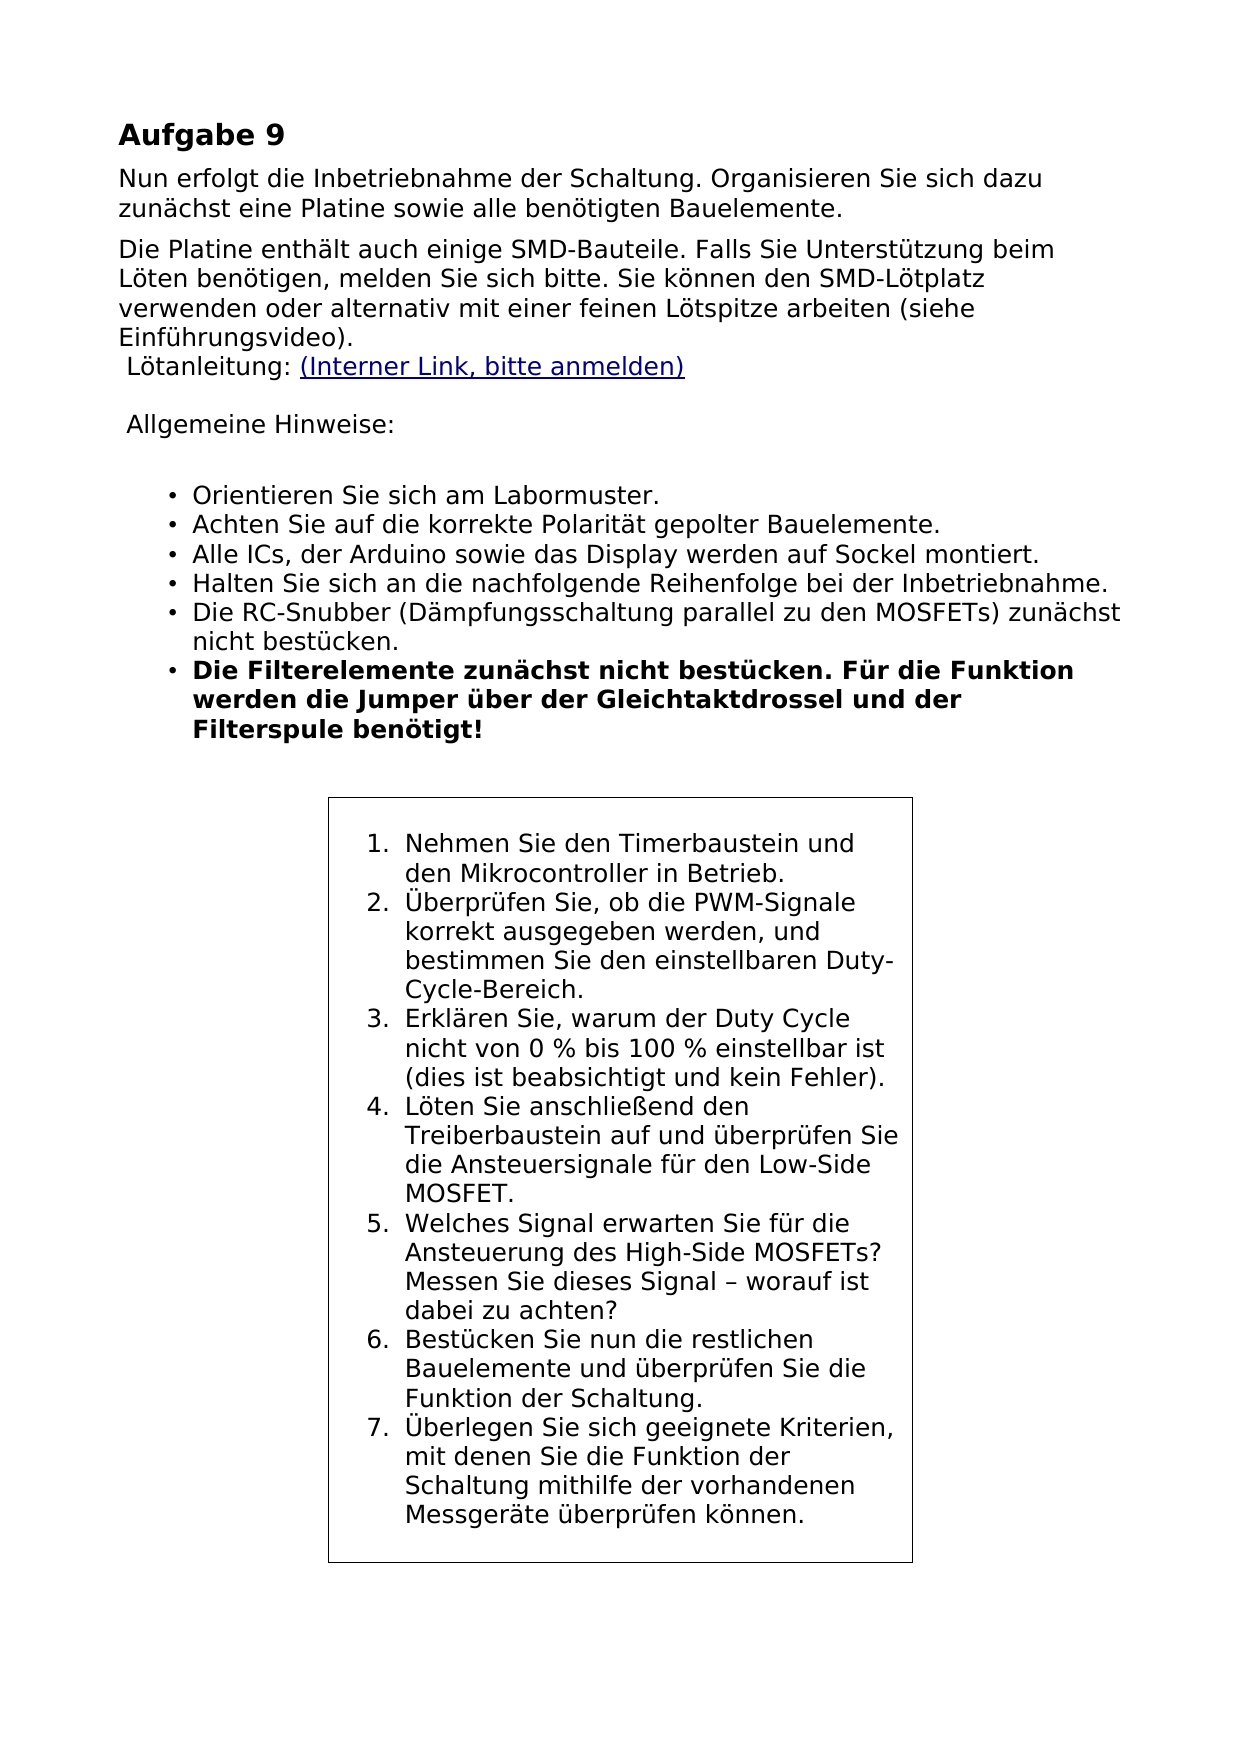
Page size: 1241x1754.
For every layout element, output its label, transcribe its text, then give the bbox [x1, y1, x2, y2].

list Alle ICs, der Arduino sowie das Display werden auf Sockel montiert. [177, 540, 1122, 569]
list Halten Sie sich an die nachfolgende Reihenfolge bei der Inbetriebnahme. [177, 569, 1122, 598]
text Nun erfolgt die Inbetriebnahme der Schaltung. Organisieren Sie sich dazu zunächst eine Platine sowie alle benötigten Bauelemente. [118, 164, 1122, 223]
list Die RC-Snubber (Dämpfungsschaltung parallel zu den MOSFETs) zunächst nicht bestücken. [177, 598, 1122, 657]
list Achten Sie auf die korrekte Polarität gepolter Bauelemente. [177, 511, 1122, 540]
list Die Filterelemente zunächst nicht bestücken. Für die Funktion werden die Jumper über der Gleichtaktdrossel und der Filterspule benötigt! [177, 657, 1122, 744]
list Orientieren Sie sich am Labormuster. [177, 482, 1122, 511]
text Die Platine enthält auch einige SMD-Bauteile. Falls Sie Unterstützung beim Löten benötigen, melden Sie sich bitte. Sie können den SMD-Lötplatz verwenden oder alternativ mit einer feinen Lötspitze arbeiten (siehe Einführungsvideo). Lötanleitung: (Interner Link, bitte anmelden) Allgemeine Hinweise: [118, 235, 1122, 439]
table_header Nehmen Sie den Timerbaustein und den Mikrocontroller in Betrieb. Überprüfen Sie, ob die PWM-Signale korrekt ausgegeben werden, und bestimmen Sie den einstellbaren Duty-Cycle-Bereich. Erklären Sie, warum der Duty Cycle nicht von 0 % bis 100 % einstellbar ist (dies ist beabsichtigt und kein Fehler). Löten Sie anschließend den Treiberbaustein auf und überprüfen Sie die Ansteuersignale für den Low-Side MOSFET. Welches Signal erwarten Sie für die Ansteuerung des High-Side MOSFETs? Messen Sie dieses Signal – worauf ist dabei zu achten? Bestücken Sie nun die restlichen Bauelemente und überprüfen Sie die Funktion der Schaltung. Überlegen Sie sich geeignete Kriterien, mit denen Sie die Funktion der Schaltung mithilfe der vorhandenen Messgeräte überprüfen können. [329, 798, 912, 1562]
subtitle Aufgabe 9 [118, 118, 1122, 152]
